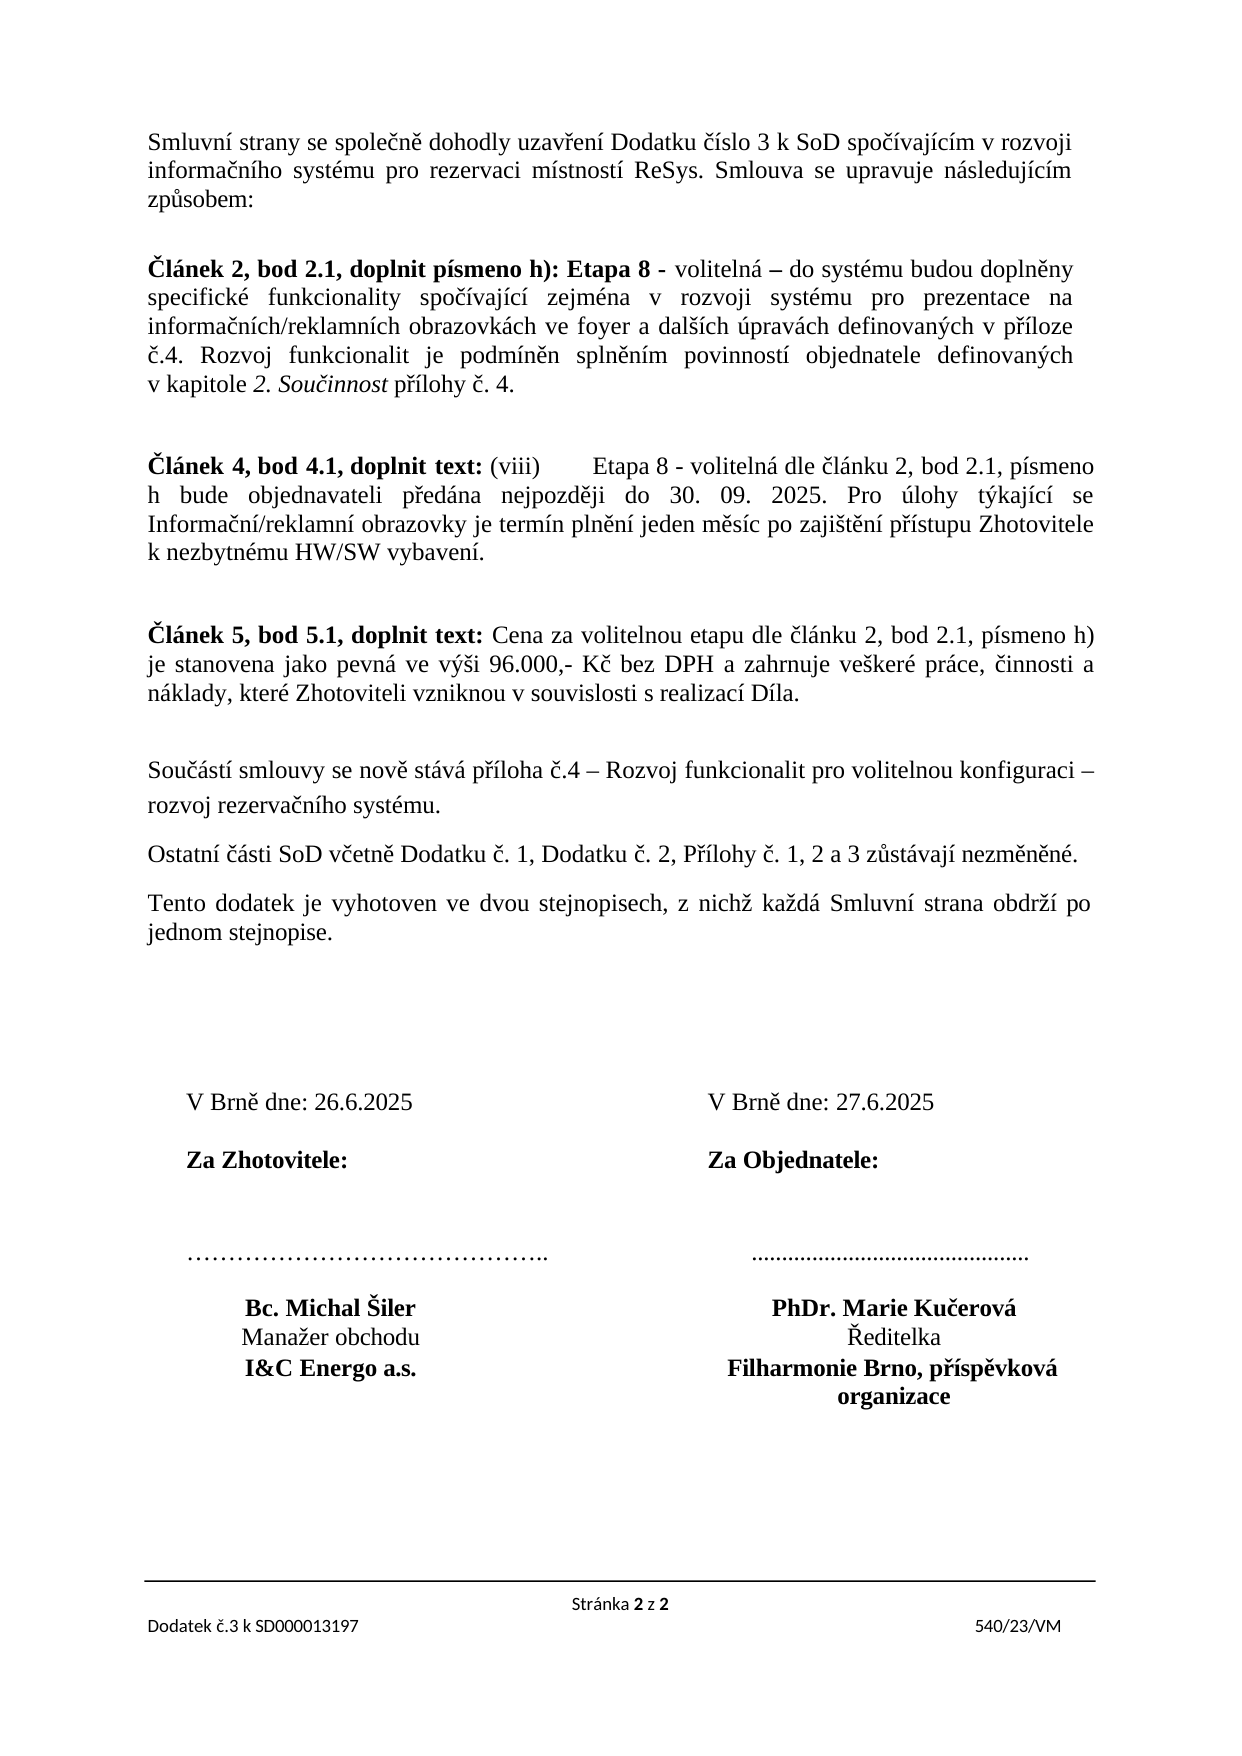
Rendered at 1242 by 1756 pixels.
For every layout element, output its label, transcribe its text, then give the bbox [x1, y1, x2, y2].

text Článek 4, bod 4.1, doplnit text: (viii) Etapa 8 - volitelná dle článku 2, bod 2.1, písmeno h bude objednavateli předána nejpozději do 30. 09. 2025. Pro úlohy týkající se Informační/reklamní obrazovky je termín plnění jeden měsíc po zajištění přístupu Zhotovitele k nezbytnému HW/SW vybavení. [147, 451, 1094, 566]
text jednom stejnopise. [147, 917, 1109, 946]
text Za Zhotovitele: Za Objednatele: [186, 1145, 1109, 1174]
text Článek 5, bod 5.1, doplnit text: Cena za volitelnou etapu dle článku 2, bod 2.1, písmeno h) je stanovena jako pevná ve výši 96.000,- Kč bez DPH a zahrnuje veškeré práce, činnosti a náklady, které Zhotoviteli vzniknou v souvislosti s realizací Díla. [147, 620, 1094, 706]
text Bc. Michal Šiler PhDr. Marie Kučerová [245, 1293, 1109, 1322]
text Smluvní strany se společně dohodly uzavření Dodatku číslo 3 k SoD spočívajícím v rozvoji informačního systému pro rezervaci místností ReSys. Smlouva se upravuje následujícím způsobem: [147, 127, 1073, 213]
text Manažer obchodu Ředitelka [241, 1322, 1109, 1351]
text …………………………………….. .............................................. [186, 1237, 1109, 1266]
text Tento dodatek je vyhotoven ve dvou stejnopisech, z nichž každá Smluvní strana obdrží po [147, 888, 1109, 917]
text Článek 2, bod 2.1, doplnit písmeno h): Etapa 8 - volitelná – do systému budou doplněny specifické funkcionality spočívající zejména v rozvoji systému pro prezentace na informačních/reklamních obrazovkách ve foyer a dalších úpravách definovaných v příloze č.4. Rozvoj funkcionalit je podmíněn splněním povinností objednatele definovaných v kapitole 2. Součinnost přílohy č. 4. [147, 254, 1074, 397]
text I&C Energo a.s. Filharmonie Brno, příspěvková [244, 1353, 1109, 1381]
text Součástí smlouvy se nově stává příloha č.4 – Rozvoj funkcionalit pro volitelnou konfiguraci – rozvoj rezervačního systému. [147, 756, 1094, 819]
text Ostatní části SoD včetně Dodatku č. 1, Dodatku č. 2, Přílohy č. 1, 2 a 3 zůstávají nezměněné. [147, 839, 1109, 868]
text organizace [837, 1381, 1109, 1410]
text V Brně dne: 26.6.2025 V Brně dne: 27.6.2025 [186, 1087, 1109, 1116]
